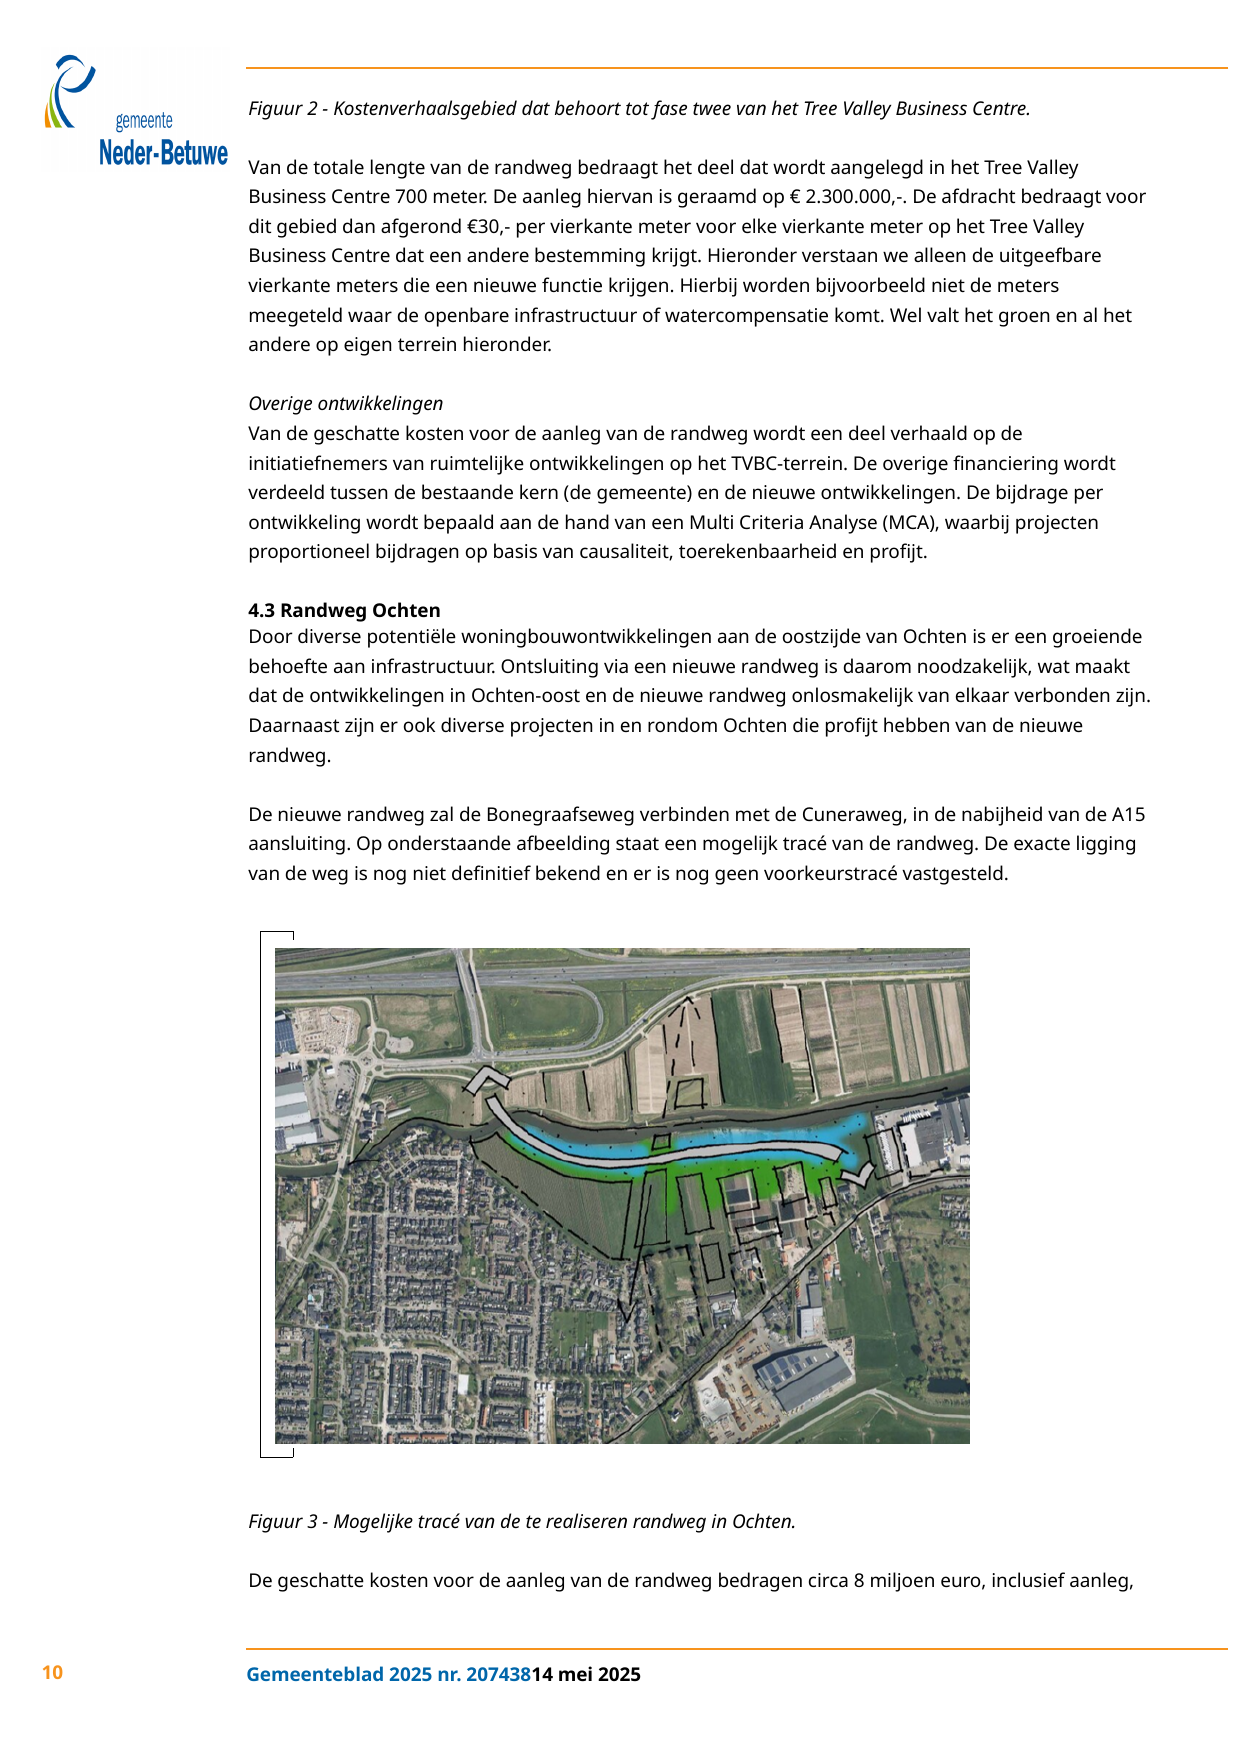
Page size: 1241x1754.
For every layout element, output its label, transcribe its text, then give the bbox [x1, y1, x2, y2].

text 4.3 Randweg Ochten [248, 598, 1152, 623]
text Door diverse potentiële woningbouwontwikkelingen aan de oostzijde van Ochten is er een groeiende behoefte aan infrastructuur. Ontsluiting via een nieuwe randweg is daarom noodzakelijk, wat maakt dat de ontwikkelingen in Ochten-oost en de nieuwe randweg onlosmakelijk van elkaar verbonden zijn. Daarnaast zijn er ook diverse projecten in en rondom Ochten die profijt hebben van de nieuwe randweg. [248, 623, 1152, 767]
text Figuur 2 - Kostenverhaalsgebied dat behoort tot fase twee van het Tree Valley Business Centre. [248, 95, 1152, 121]
picture [268, 940, 978, 1448]
text Figuur 3 - Mogelijke tracé van de te realiseren randweg in Ochten. [248, 1508, 1152, 1534]
picture [41, 47, 231, 172]
text Van de geschatte kosten voor de aanleg van de randweg wordt een deel verhaald op de initiatiefnemers van ruimtelijke ontwikkelingen op het TVBC-terrein. De overige financiering wordt verdeeld tussen de bestaande kern (de gemeente) en de nieuwe ontwikkelingen. De bijdrage per ontwikkeling wordt bepaald aan de hand van een Multi Criteria Analyse (MCA), waarbij projecten proportioneel bijdragen op basis van causaliteit, toerekenbaarheid en profijt. [248, 420, 1152, 564]
text De geschatte kosten voor de aanleg van de randweg bedragen circa 8 miljoen euro, inclusief aanleg, [248, 1567, 1152, 1593]
text Overige ontwikkelingen [248, 391, 1152, 416]
text De nieuwe randweg zal de Bonegraafseweg verbinden met de Cuneraweg, in de nabijheid van de A15 aansluiting. Op onderstaande afbeelding staat een mogelijk tracé van de randweg. De exacte ligging van de weg is nog niet definitief bekend en er is nog geen voorkeurstracé vastgesteld. [248, 801, 1152, 886]
text Van de totale lengte van de randweg bedraagt het deel dat wordt aangelegd in het Tree Valley Business Centre 700 meter. De aanleg hiervan is geraamd op € 2.300.000,-. De afdracht bedraagt voor dit gebied dan afgerond €30,- per vierkante meter voor elke vierkante meter op het Tree Valley Business Centre dat een andere bestemming krijgt. Hieronder verstaan we alleen de uitgeefbare vierkante meters die een nieuwe functie krijgen. Hierbij worden bijvoorbeeld niet de meters meegeteld waar de openbare infrastructuur of watercompensatie komt. Wel valt het groen en al het andere op eigen terrein hieronder. [248, 154, 1152, 357]
